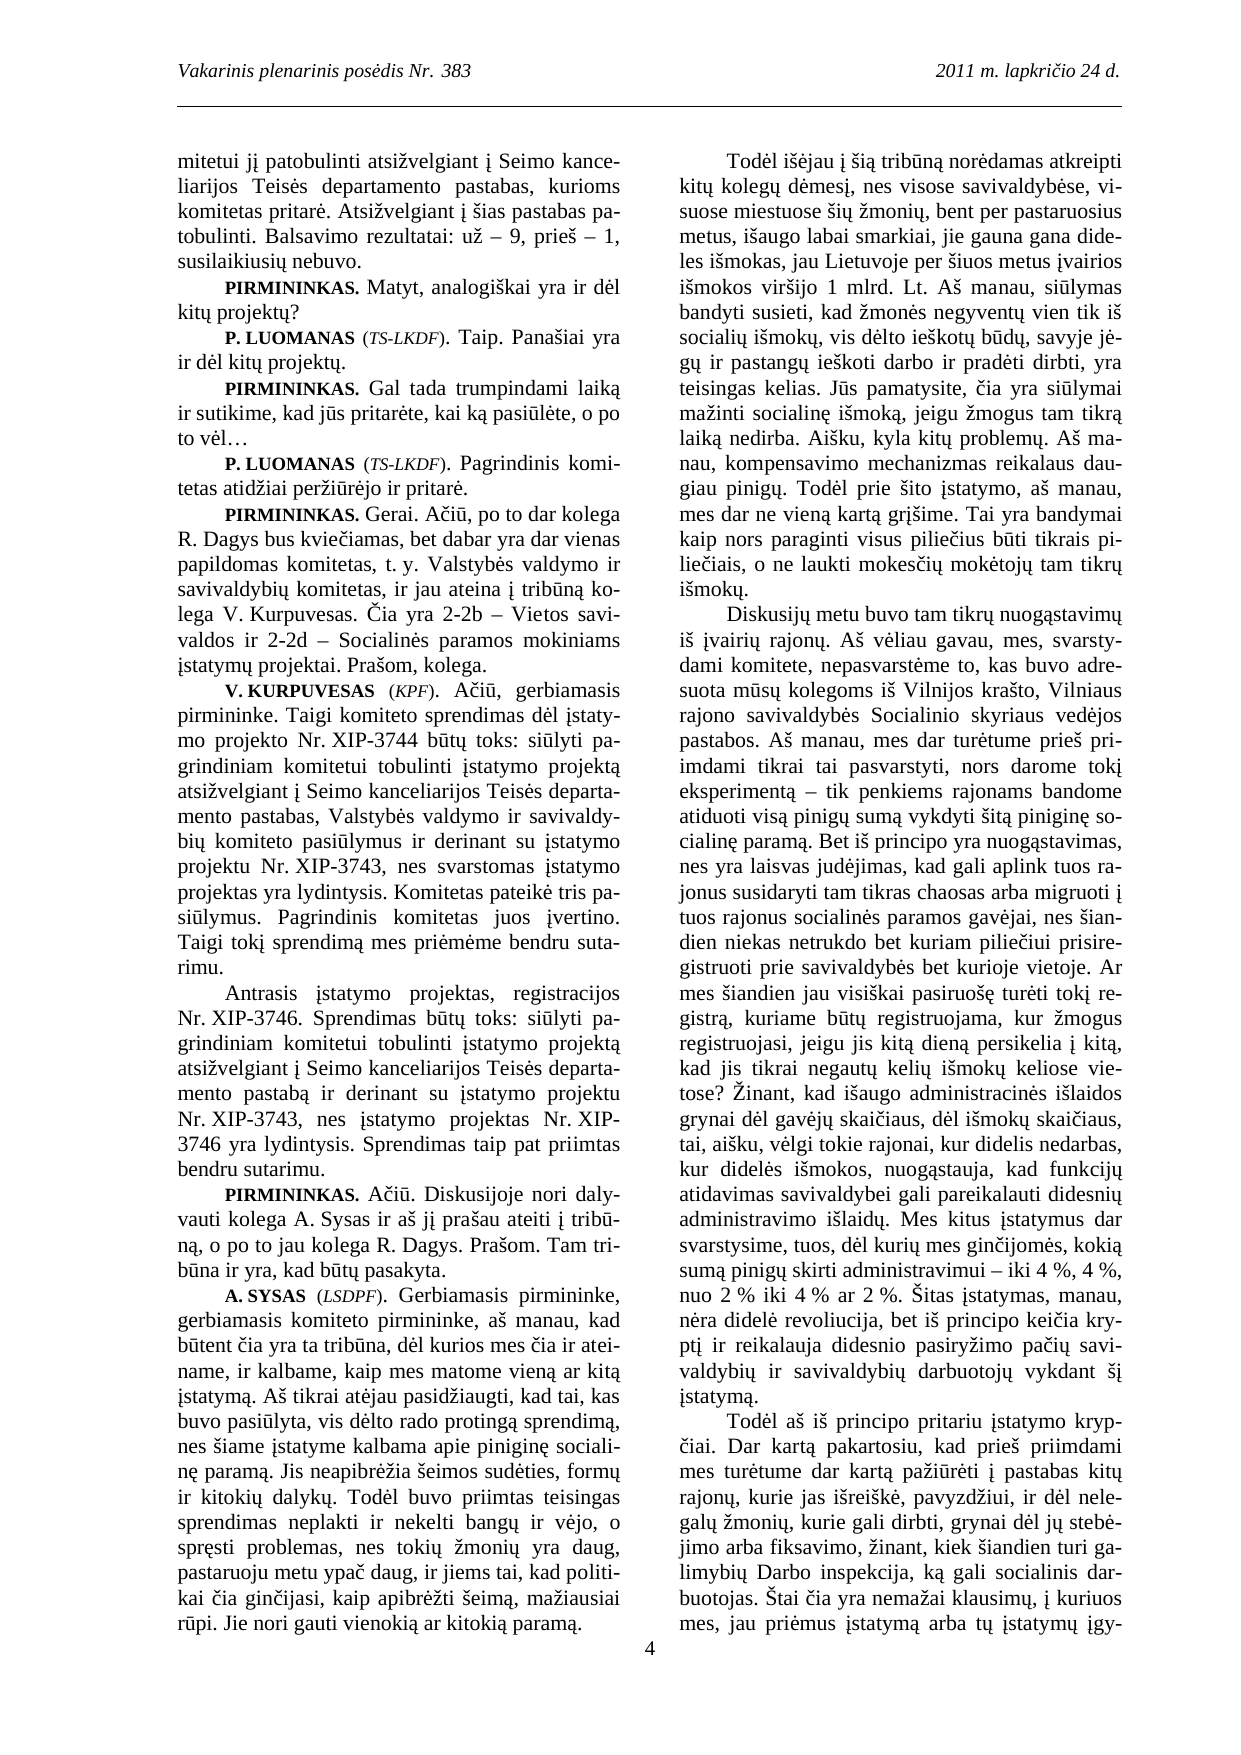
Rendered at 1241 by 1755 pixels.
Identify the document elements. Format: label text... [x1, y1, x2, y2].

text V. KURPUVESAS (KPF). Ačiū, ger­bia­ma­sis pir­mi­nin­ke. Tai­gi ko­mi­te­to spren­di­mas dėl įsta­ty­mo pro­jek­to Nr. XIP-3744 bū­tų toks: siū­ly­ti pa­grin­di­niam ko­mi­te­tui to­bu­lin­ti įsta­ty­mo pro­jek­tą at­si­žvel­giant į Sei­mo kan­ce­lia­ri­jos Tei­sės de­par­ta­men­to pa­sta­bas, Vals­ty­bės val­dy­mo ir sa­vi­val­dy­bių ko­mi­te­to pa­siū­ly­mus ir de­ri­nant su įsta­ty­mo pro­jek­tu Nr. XIP-3743, nes svars­to­mas įsta­ty­mo pro­jek­tas yra ly­din­ty­sis. Ko­mi­te­tas pa­tei­kė tris pa­siū­ly­mus. Pa­grin­di­nis ko­mi­te­tas juos įver­ti­no. Tai­gi to­kį spren­di­mą mes pri­ėmė­me ben­dru su­ta­ri­mu. [177, 677, 620, 979]
text Dis­ku­si­jų me­tu bu­vo tam tik­rų nuo­gąs­ta­vi­mų iš įvai­rių ra­jo­nų. Aš vė­liau ga­vau, mes, svars­ty­dami ko­mi­te­te, ne­pa­svars­tė­me to, kas bu­vo ad­re­suo­ta mū­sų ko­le­goms iš Vil­ni­jos kraš­to, Vil­niaus ra­jo­no sa­vi­val­dy­bės So­cia­li­nio sky­riaus ve­dė­jos pa­sta­bos. Aš ma­nau, mes dar tu­rė­tu­me prieš pri­im­da­mi tik­rai tai pa­svars­ty­ti, nors da­ro­me to­kį eks­pe­ri­men­tą – tik pen­kiems ra­jo­nams ban­do­me ati­duo­ti vi­są pi­ni­gų su­mą vyk­dy­ti ši­tą pi­ni­gi­nę so­cia­li­nę pa­ra­mą. Bet iš prin­ci­po yra nuo­gąs­ta­vi­mas, nes yra lais­vas ju­dė­ji­mas, kad ga­li ap­link tuos ra­jo­nus su­si­da­ry­ti tam tik­ras cha­o­sas ar­ba mig­ruo­ti į tuos ra­jo­nus so­cia­li­nės pa­ra­mos ga­vė­jai, nes šian­dien nie­kas ne­truk­do bet ku­riam pi­lie­čiui pri­si­re­gist­ruo­ti prie sa­vi­val­dy­bės bet ku­rio­je vie­to­je. Ar mes šian­dien jau vi­siš­kai pa­si­ruo­šę tu­rė­ti to­kį re­gist­rą, ku­ria­me bū­tų re­gist­ruo­ja­ma, kur žmo­gus re­gist­ruo­ja­si, jei­gu jis ki­tą die­ną per­si­ke­lia į ki­tą, kad jis tik­rai ne­gau­tų ke­lių iš­mo­kų ke­lio­se vie­tose? Ži­nant, kad iš­au­go ad­mi­nist­ra­ci­nės iš­lai­dos gry­nai dėl ga­vė­jų skai­čiaus, dėl iš­mo­kų skai­čiaus, tai, aiš­ku, vėl­gi to­kie ra­jo­nai, kur di­de­lis ne­dar­bas, kur di­de­lės iš­mo­kos, nuo­gąs­tau­ja, kad funk­ci­jų ati­da­vi­mas sa­vi­val­dy­bei ga­li pa­rei­ka­lau­ti di­des­nių ad­mi­nist­ra­vi­mo iš­lai­dų. Mes ki­tus įsta­ty­mus dar svars­ty­si­me, tuos, dėl ku­rių mes gin­či­jo­mės, ko­kią su­mą pi­ni­gų skir­ti ad­mi­nist­ra­vi­mui – iki 4 %, 4 %, nuo 2 % iki 4 % ar 2 %. Ši­tas įsta­ty­mas, ma­nau, nė­ra di­de­lė re­vo­liu­ci­ja, bet iš prin­ci­po kei­čia kry­ptį ir rei­ka­lau­ja di­des­nio pa­si­ry­ži­mo pa­čių sa­vi­valdy­bių ir sa­vi­val­dy­bių dar­buo­to­jų vyk­dant šį įsta­ty­mą. [679, 601, 1122, 1408]
text PIRMININKAS. Ge­rai. Ačiū, po to dar ko­le­ga R. Da­gys bus kvie­čia­mas, bet da­bar yra dar vie­nas pa­pil­do­mas ko­mi­te­tas, t. y. Vals­ty­bės val­dy­mo ir sa­vi­val­dy­bių ko­mi­te­tas, ir jau at­ei­na į tri­bū­ną ko­le­ga V. Kur­pu­ve­sas. Čia yra 2-2b – Vie­tos sa­vi­val­dos ir 2-2d – So­cia­li­nės pa­ra­mos mo­ki­niams įsta­ty­mų pro­jek­tai. Pra­šom, ko­le­ga. [177, 501, 620, 677]
text P. LUOMANAS (TS-LKDF). Pa­grin­di­nis ko­mi­te­tas ati­džiai per­žiū­rė­jo ir pri­ta­rė. [177, 450, 620, 501]
text PIRMININKAS. Gal ta­da trum­pin­da­mi lai­ką ir su­ti­ki­me, kad jūs pri­ta­rė­te, kai ką pa­siū­lė­te, o po to vėl… [177, 374, 620, 450]
text To­dėl aš iš prin­ci­po pri­ta­riu įsta­ty­mo kryp­čiai. Dar kar­tą pa­kar­to­siu, kad prieš pri­im­da­mi mes tu­rė­tu­me dar kar­tą pa­žiū­rė­ti į pa­sta­bas ki­tų ra­jo­nų, ku­rie jas iš­reiš­kė, pa­vyz­džiui, ir dėl ne­le­ga­lų žmo­nių, ku­rie ga­li dirb­ti, gry­nai dėl jų ste­bė­ji­mo ar­ba fik­sa­vi­mo, ži­nant, kiek šian­dien tu­ri ga­li­my­bių Dar­bo ins­pek­ci­ja, ką ga­li so­cia­li­nis dar­buo­to­jas. Štai čia yra ne­ma­žai klau­si­mų, į ku­riuos mes, jau pri­ėmus įsta­ty­mą ar­ba tų įsta­ty­mų įgy­ [679, 1408, 1122, 1635]
text A. SYSAS (LSDPF). Ger­bia­ma­sis pir­mi­nin­ke, ger­bia­ma­sis ko­mi­te­to pir­mi­nin­ke, aš ma­nau, kad bū­tent čia yra ta tri­bū­na, dėl ku­rios mes čia ir at­ei­na­me, ir kal­ba­me, kaip mes ma­to­me vie­ną ar ki­tą įsta­ty­mą. Aš tik­rai at­ėjau pa­si­džiaug­ti, kad tai, kas bu­vo pa­siū­ly­ta, vis dėl­to ra­do pro­tin­gą spren­di­mą, nes šia­me įsta­ty­me kal­ba­ma apie pi­ni­gi­nę so­cia­li­nę pa­ra­mą. Jis ne­apib­rė­žia šei­mos su­dė­ties, for­mų ir ki­to­kių da­ly­kų. To­dėl bu­vo pri­im­tas tei­sin­gas spren­di­mas ne­plak­ti ir ne­kel­ti ban­gų ir vė­jo, o spręs­ti pro­ble­mas, nes to­kių žmo­nių yra daug, pas­ta­ruo­ju me­tu ypač daug, ir jiems tai, kad po­li­ti­kai čia gin­či­ja­si, kaip api­brėž­ti šei­mą, ma­žiau­siai rū­pi. Jie no­ri gau­ti vie­no­kią ar ki­to­kią pa­ra­mą. [177, 1282, 620, 1635]
text mi­te­tui jį pa­to­bu­lin­ti at­si­žvel­giant į Sei­mo kan­ce­lia­ri­jos Tei­sės de­par­ta­men­to pa­sta­bas, ku­rioms ko­mi­te­tas pri­ta­rė. At­si­žvel­giant į šias pa­sta­bas pa­to­bu­lin­ti. Bal­sa­vi­mo re­zul­ta­tai: už – 9, prieš – 1, su­si­lai­kiu­sių ne­bu­vo. [177, 148, 620, 274]
text Ant­ra­sis įsta­ty­mo pro­jek­tas, re­gist­ra­ci­jos Nr. XIP-3746. Spren­di­mas bū­tų toks: siū­ly­ti pa­grin­di­niam ko­mi­te­tui to­bu­lin­ti įsta­ty­mo pro­jek­tą at­si­žvel­giant į Sei­mo kan­ce­lia­ri­jos Tei­sės de­par­ta­men­to pa­sta­bą ir de­ri­nant su įsta­ty­mo pro­jek­tu Nr. XIP-3743, nes įsta­ty­mo pro­jek­tas Nr. XIP-3746 yra ly­din­ty­sis. Spren­di­mas taip pat pri­im­tas ben­dru su­ta­ri­mu. [177, 979, 620, 1181]
text P. LUOMANAS (TS-LKDF). Taip. Pa­na­šiai yra ir dėl ki­tų pro­jek­tų. [177, 324, 620, 374]
text PIRMININKAS. Ma­tyt, ana­lo­giš­kai yra ir dėl ki­tų pro­jek­tų? [177, 274, 620, 324]
text PIRMININKAS. Ačiū. Dis­ku­si­jo­je no­ri da­ly­vau­ti ko­le­ga A. Sy­sas ir aš jį pra­šau at­ei­ti į tri­bū­ną, o po to jau ko­le­ga R. Da­gys. Pra­šom. Tam tri­bū­na ir yra, kad bū­tų pa­sa­ky­ta. [177, 1181, 620, 1282]
text To­dėl iš­ėjau į šią tri­bū­ną no­rė­da­mas at­kreip­ti ki­tų ko­le­gų dė­me­sį, nes vi­so­se sa­vi­val­dy­bė­se, vi­suo­se mies­tuo­se šių žmo­nių, bent per pas­ta­ruo­sius me­tus, iš­au­go la­bai smar­kiai, jie gau­na ga­na di­de­les iš­mo­kas, jau Lie­tu­vo­je per šiuos me­tus įvai­rios iš­mo­kos vir­ši­jo 1 mlrd. Lt. Aš ma­nau, siū­ly­mas ban­dy­ti su­sie­ti, kad žmo­nės ne­gy­ven­tų vien tik iš so­cia­lių iš­mo­kų, vis dėl­to ieš­ko­tų bū­dų, sa­vy­je jė­gų ir pa­stan­gų ieš­ko­ti dar­bo ir pra­dė­ti dirb­ti, yra tei­sin­gas ke­lias. Jūs pa­ma­ty­si­te, čia yra siū­ly­mai ma­žin­ti so­cia­li­nę iš­mo­ką, jei­gu žmo­gus tam tik­rą lai­ką ne­dir­ba. Aiš­ku, ky­la ki­tų pro­ble­mų. Aš ma­nau, kom­pen­sa­vi­mo me­cha­niz­mas rei­ka­laus dau­giau pi­ni­gų. To­dėl prie ši­to įsta­ty­mo, aš ma­nau, mes dar ne vie­ną kar­tą grį­ši­me. Tai yra ban­dy­mai kaip nors pa­ra­gin­ti vi­sus pi­lie­čius bū­ti tik­rais pi­lie­čiais, o ne lauk­ti mo­kes­čių mo­kė­to­jų tam tik­rų iš­mo­kų. [679, 148, 1122, 601]
